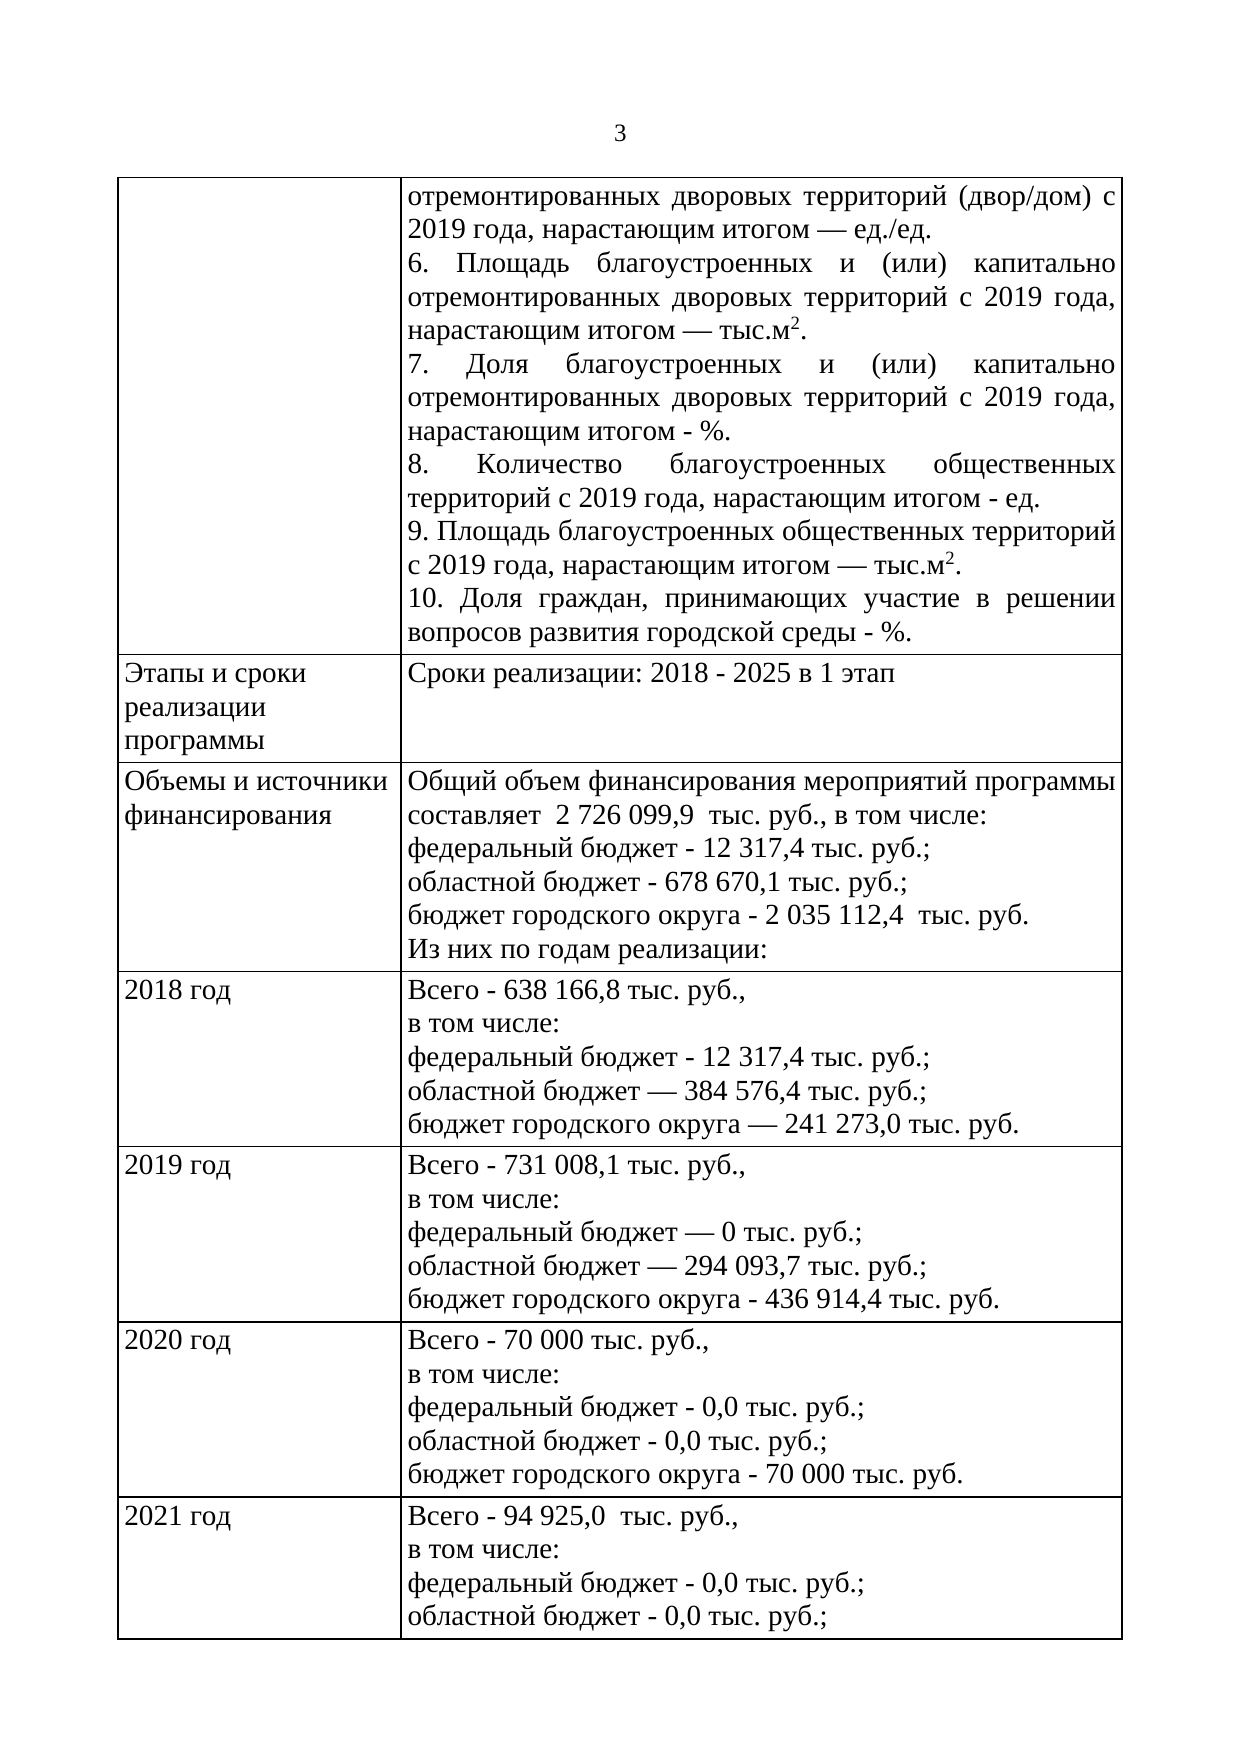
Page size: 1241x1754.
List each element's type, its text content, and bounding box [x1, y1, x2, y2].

table_cell 2018 год [119, 972, 400, 1146]
table_cell 2021 год [119, 1498, 400, 1638]
table_cell отремонтированных дворовых территорий (двор/дом) с 2019 года, нарастающим итогом — ед./ед. 6. Площадь благоустроенных и (или) капитально отремонтированных дворовых территорий с 2019 года, нарастающим итогом — тыс.м2. 7. Доля благоустроенных и (или) капитально отремонтированных дворовых территорий с 2019 года, нарастающим итогом - %. 8. Количество благоустроенных общественных территорий с 2019 года, нарастающим итогом - ед. 9. Площадь благоустроенных общественных территорий с 2019 года, нарастающим итогом — тыс.м2. 10. Доля граждан, принимающих участие в решении вопросов развития городской среды - %. [402, 178, 1121, 654]
table_cell Всего - 94 925,0 тыс. руб., в том числе: федеральный бюджет - 0,0 тыс. руб.; областной бюджет - 0,0 тыс. руб.; [402, 1498, 1121, 1638]
table_cell Объемы и источники финансирования [119, 763, 400, 971]
table_cell [119, 178, 400, 654]
table_cell 2019 год [119, 1147, 400, 1321]
table_cell Всего - 70 000 тыс. руб., в том числе: федеральный бюджет - 0,0 тыс. руб.; областной бюджет - 0,0 тыс. руб.; бюджет городского округа - 70 000 тыс. руб. [402, 1323, 1121, 1496]
table_cell Всего - 731 008,1 тыс. руб., в том числе: федеральный бюджет — 0 тыс. руб.; областной бюджет — 294 093,7 тыс. руб.; бюджет городского округа - 436 914,4 тыс. руб. [402, 1147, 1121, 1321]
table_cell Этапы и сроки реализации программы [119, 655, 400, 762]
table_cell Общий объем финансирования мероприятий программы составляет 2 726 099,9 тыс. руб., в том числе: федеральный бюджет - 12 317,4 тыс. руб.; областной бюджет - 678 670,1 тыс. руб.; бюджет городского округа - 2 035 112,4 тыс. руб. Из них по годам реализации: [402, 763, 1121, 971]
table_cell Сроки реализации: 2018 - 2025 в 1 этап [402, 655, 1121, 762]
table_cell Всего - 638 166,8 тыс. руб., в том числе: федеральный бюджет - 12 317,4 тыс. руб.; областной бюджет — 384 576,4 тыс. руб.; бюджет городского округа — 241 273,0 тыс. руб. [402, 972, 1121, 1146]
table_cell 2020 год [119, 1323, 400, 1496]
